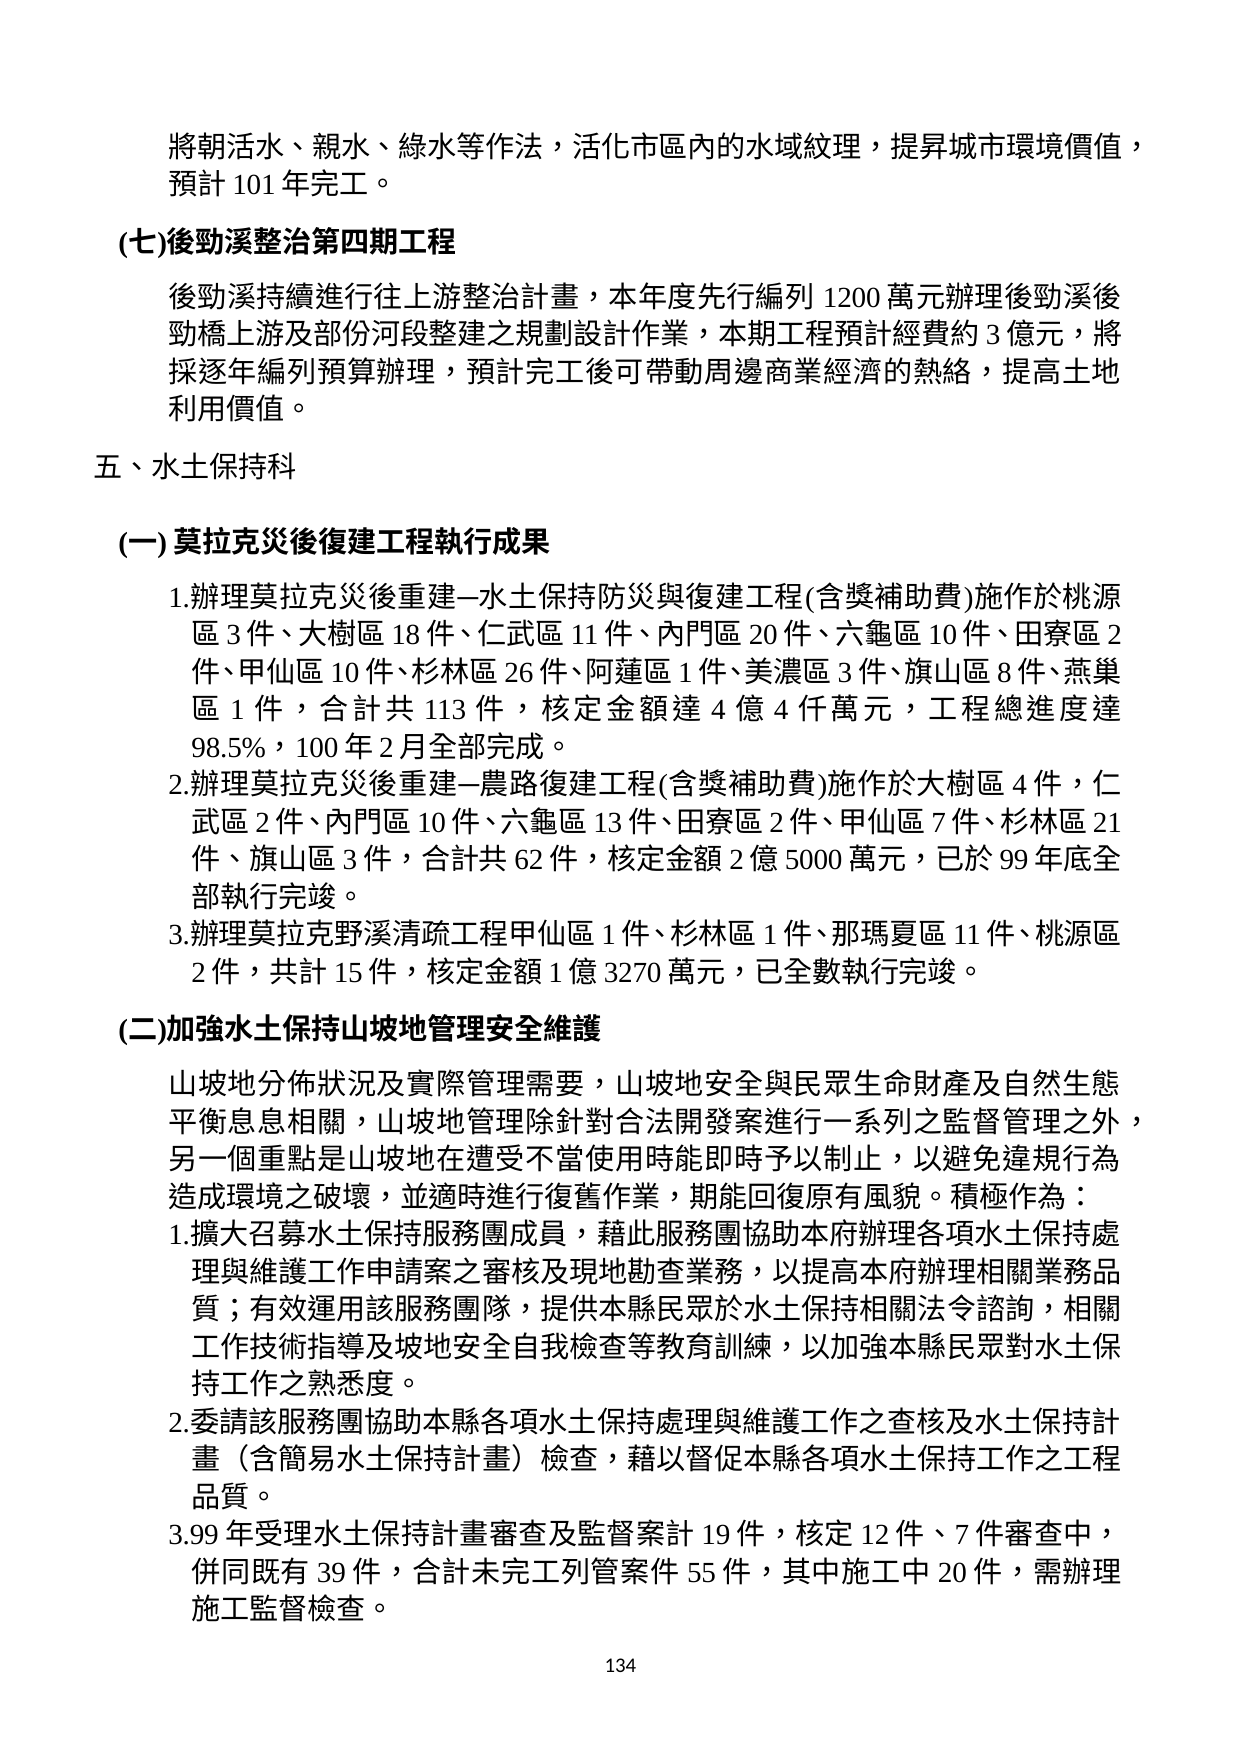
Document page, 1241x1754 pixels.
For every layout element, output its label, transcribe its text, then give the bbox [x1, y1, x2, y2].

text 1.辦理莫拉克災後重建─水土保持防災與復建工程(含獎補助費)施作於桃源區3件、大樹區18件、仁武區11件、內門區20件、六龜區10件、田寮區2件、甲仙區10件、杉林區26件、阿蓮區1件、美濃區3件、旗山區8件、燕巢區1件，合計共113件，核定金額達4億4仟萬元，工程總進度達98.5%，100年2月全部完成。 [168, 577, 1122, 764]
text 山坡地分佈狀況及實際管理需要，山坡地安全與民眾生命財產及自然生態平衡息息相關，山坡地管理除針對合法開發案進行一系列之監督管理之外，另一個重點是山坡地在遭受不當使用時能即時予以制止，以避免違規行為造成環境之破壞，並適時進行復舊作業，期能回復原有風貌。積極作為： [168, 1064, 1122, 1214]
text (一) 莫拉克災後復建工程執行成果 [118, 502, 1122, 577]
text 五、水土保持科 [93, 427, 1122, 502]
text 3.99年受理水土保持計畫審查及監督案計19件，核定12件、7件審查中，併同既有39件，合計未完工列管案件55件，其中施工中20件，需辦理施工監督檢查。 [168, 1514, 1122, 1627]
text 後勁溪持續進行往上游整治計畫，本年度先行編列1200萬元辦理後勁溪後勁橋上游及部份河段整建之規劃設計作業，本期工程預計經費約3億元，將採逐年編列預算辦理，預計完工後可帶動周邊商業經濟的熱絡，提高土地利用價值。 [168, 277, 1122, 427]
text 1.擴大召募水土保持服務團成員，藉此服務團協助本府辦理各項水土保持處理與維護工作申請案之審核及現地勘查業務，以提高本府辦理相關業務品質；有效運用該服務團隊，提供本縣民眾於水土保持相關法令諮詢，相關工作技術指導及坡地安全自我檢查等教育訓練，以加強本縣民眾對水土保持工作之熟悉度。 [168, 1214, 1122, 1402]
text 2.辦理莫拉克災後重建─農路復建工程(含獎補助費)施作於大樹區4件，仁武區2件、內門區10件、六龜區13件、田寮區2件、甲仙區7件、杉林區21件、旗山區3件，合計共62件，核定金額2億5000萬元，已於99年底全部執行完竣。 [168, 764, 1122, 914]
text 為改善市區中僅存的水路如民生大排及四維大排等偶有臭味產生的情形，於100年將辦理委託設計及施工工程，本案經費預計8370萬元，整治方向將朝活水、親水、綠水等作法，活化市區內的水域紋理，提昇城市環境價值，預計101年完工。 [168, 127, 1122, 202]
text (七)後勁溪整治第四期工程 [118, 202, 1122, 277]
text (二)加強水土保持山坡地管理安全維護 [118, 989, 1122, 1064]
text 3.辦理莫拉克野溪清疏工程甲仙區1件、杉林區1件、那瑪夏區11件、桃源區2件，共計15件，核定金額1億3270萬元，已全數執行完竣。 [168, 914, 1122, 989]
text 2.委請該服務團協助本縣各項水土保持處理與維護工作之查核及水土保持計畫（含簡易水土保持計畫）檢查，藉以督促本縣各項水土保持工作之工程品質。 [168, 1402, 1122, 1514]
